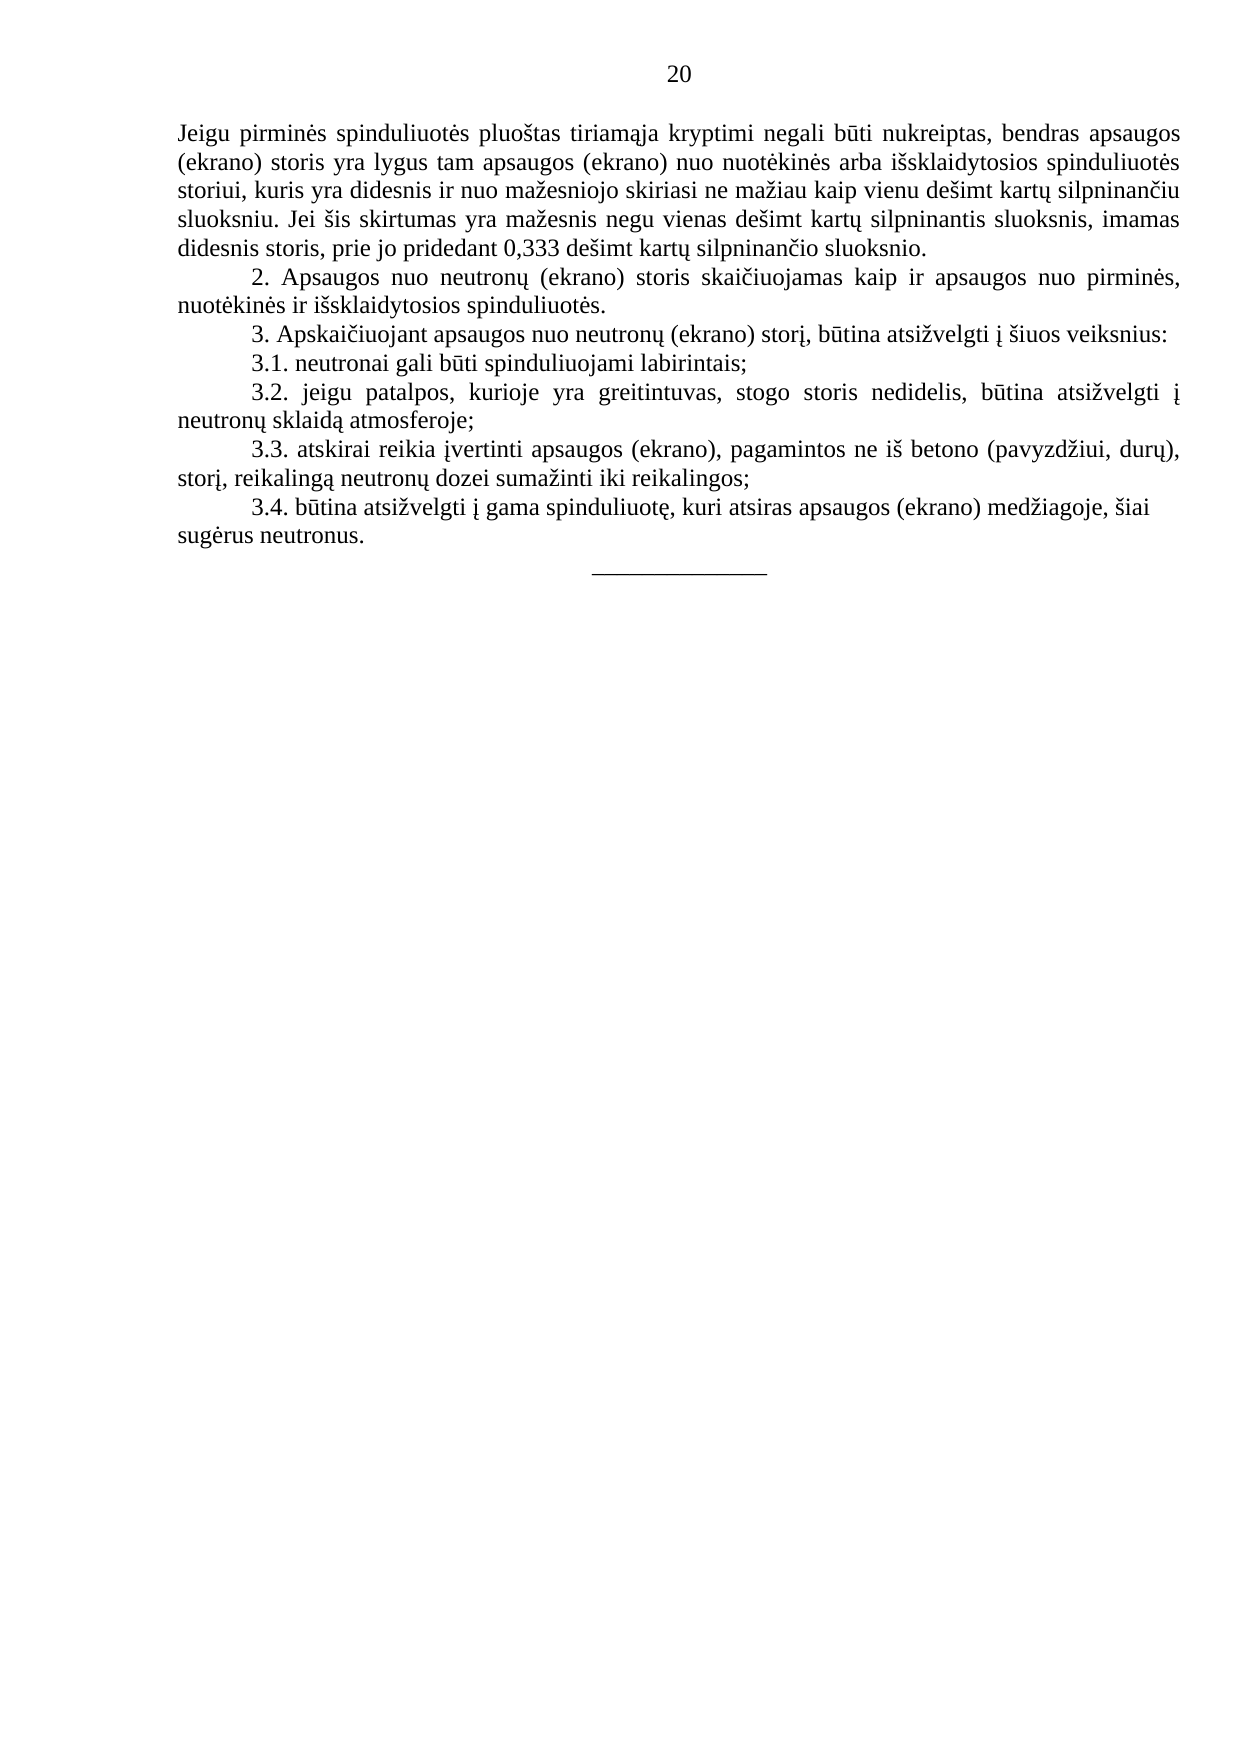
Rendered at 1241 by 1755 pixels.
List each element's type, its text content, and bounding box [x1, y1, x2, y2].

text 3.3. atskirai reikia įvertinti apsaugos (ekrano), pagamintos ne iš betono (pavyzdžiui, durų), storį, reikalingą neutronų dozei sumažinti iki reikalingos; [177, 434, 1181, 492]
text 3.4. būtina atsižvelgti į gama spinduliuotę, kuri atsiras apsaugos (ekrano) medžiagoje, šiai sugėrus neutronus. [177, 492, 1181, 549]
text 3. Apskaičiuojant apsaugos nuo neutronų (ekrano) storį, būtina atsižvelgti į šiuos veiksnius: [177, 319, 1181, 348]
text ______________ [177, 549, 1181, 578]
text 3.1. neutronai gali būti spinduliuojami labirintais; [177, 348, 1181, 377]
text Jeigu pirminės spinduliuotės pluoštas tiriamąja kryptimi negali būti nukreiptas, bendras apsaugos (ekrano) storis yra lygus tam apsaugos (ekrano) nuo nuotėkinės arba išsklaidytosios spinduliuotės storiui, kuris yra didesnis ir nuo mažesniojo skiriasi ne mažiau kaip vienu dešimt kartų silpninančiu sluoksniu. Jei šis skirtumas yra mažesnis negu vienas dešimt kartų silpninantis sluoksnis, imamas didesnis storis, prie jo pridedant 0,333 dešimt kartų silpninančio sluoksnio. [177, 118, 1181, 262]
text 3.2. jeigu patalpos, kurioje yra greitintuvas, stogo storis nedidelis, būtina atsižvelgti į neutronų sklaidą atmosferoje; [177, 377, 1181, 434]
text 2. Apsaugos nuo neutronų (ekrano) storis skaičiuojamas kaip ir apsaugos nuo pirminės, nuotėkinės ir išsklaidytosios spinduliuotės. [177, 262, 1181, 319]
